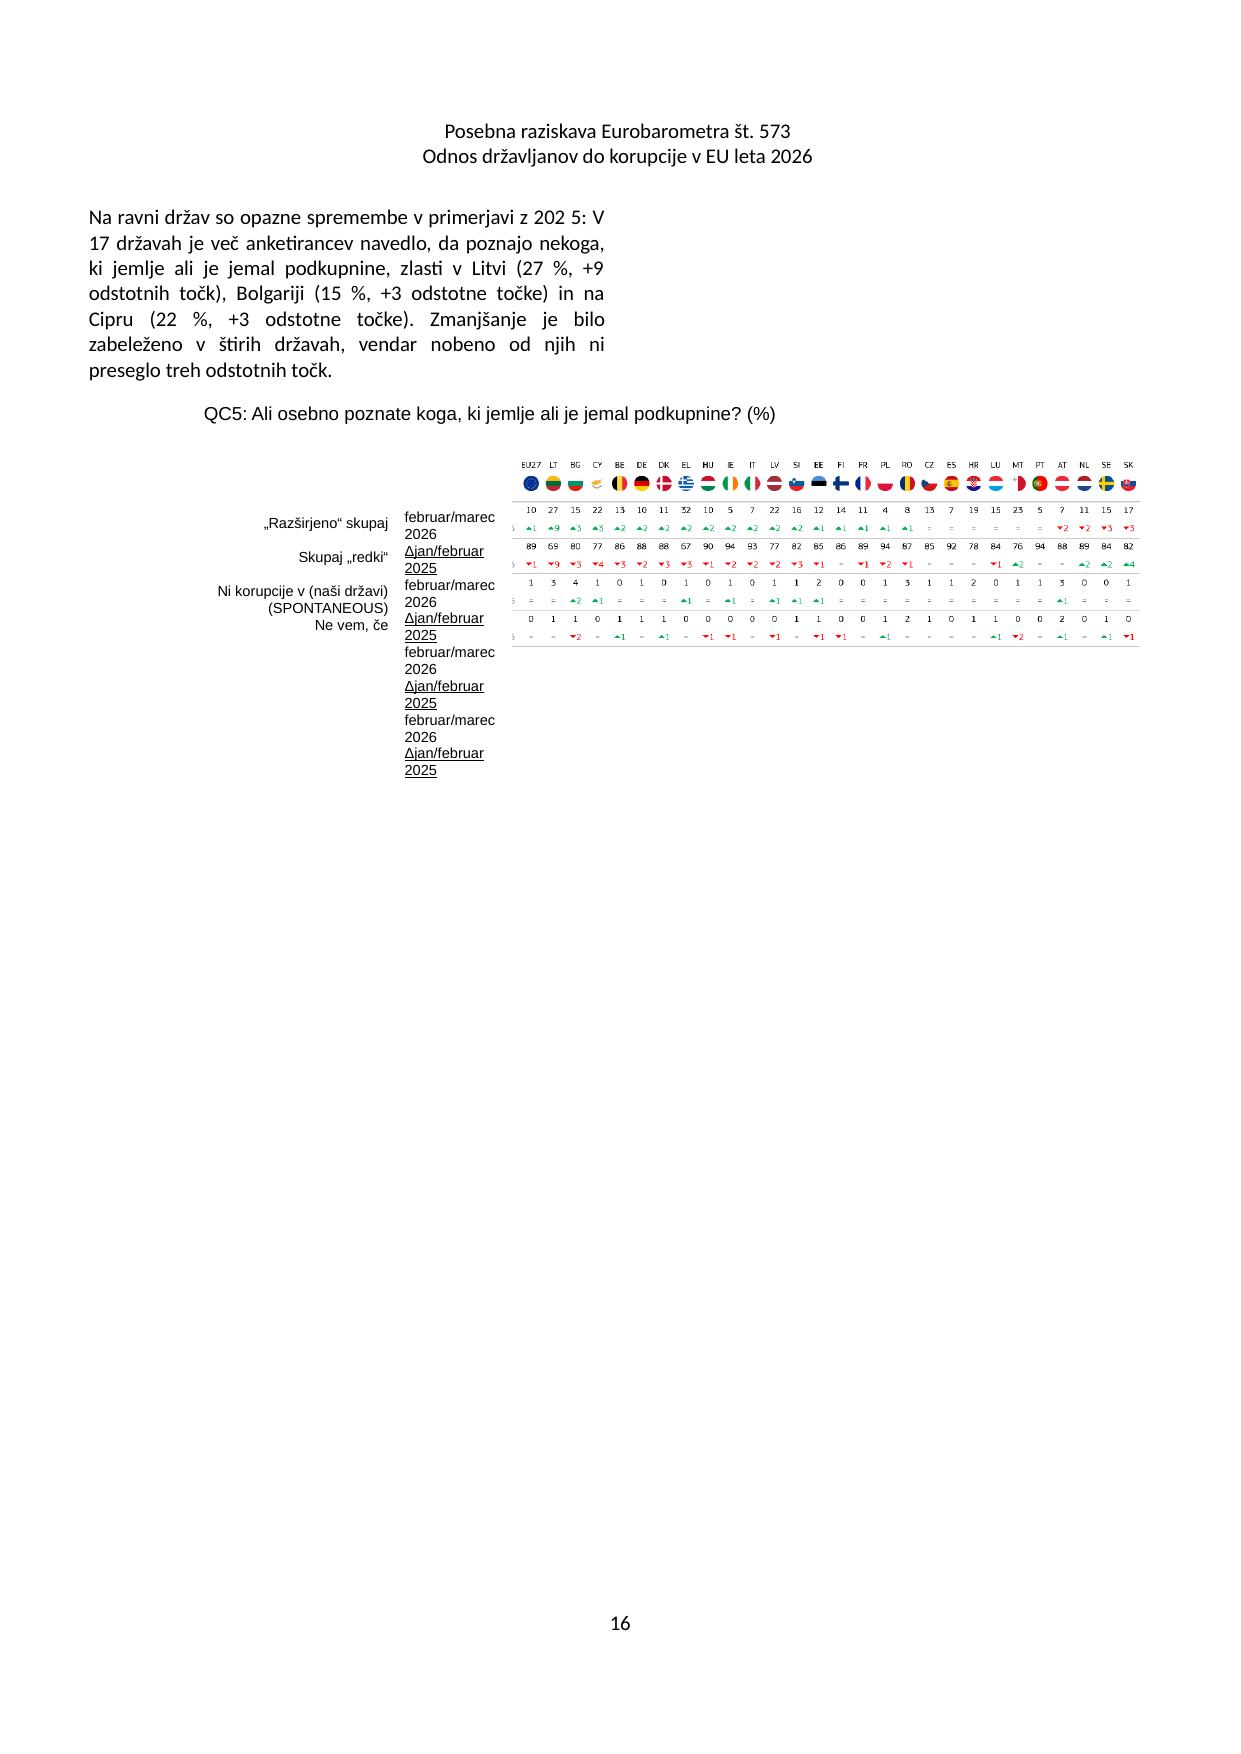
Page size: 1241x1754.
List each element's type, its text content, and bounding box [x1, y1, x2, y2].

picture [512, 446, 1146, 652]
text Na ravni držav so opazne spremembe v primerjavi z 202 5: V 17 državah je več anketirancev navedlo, da poznajo nekoga, ki jemlje ali je jemal podkupnine, zlasti v Litvi (27 %, +9 odstotnih točk), Bolgariji (15 %, +3 odstotne točke) in na Cipru (22 %, +3 odstotne točke). Zmanjšanje je bilo zabeleženo v štirih državah, vendar nobeno od njih ni preseglo treh odstotnih točk. [88, 204, 605, 382]
